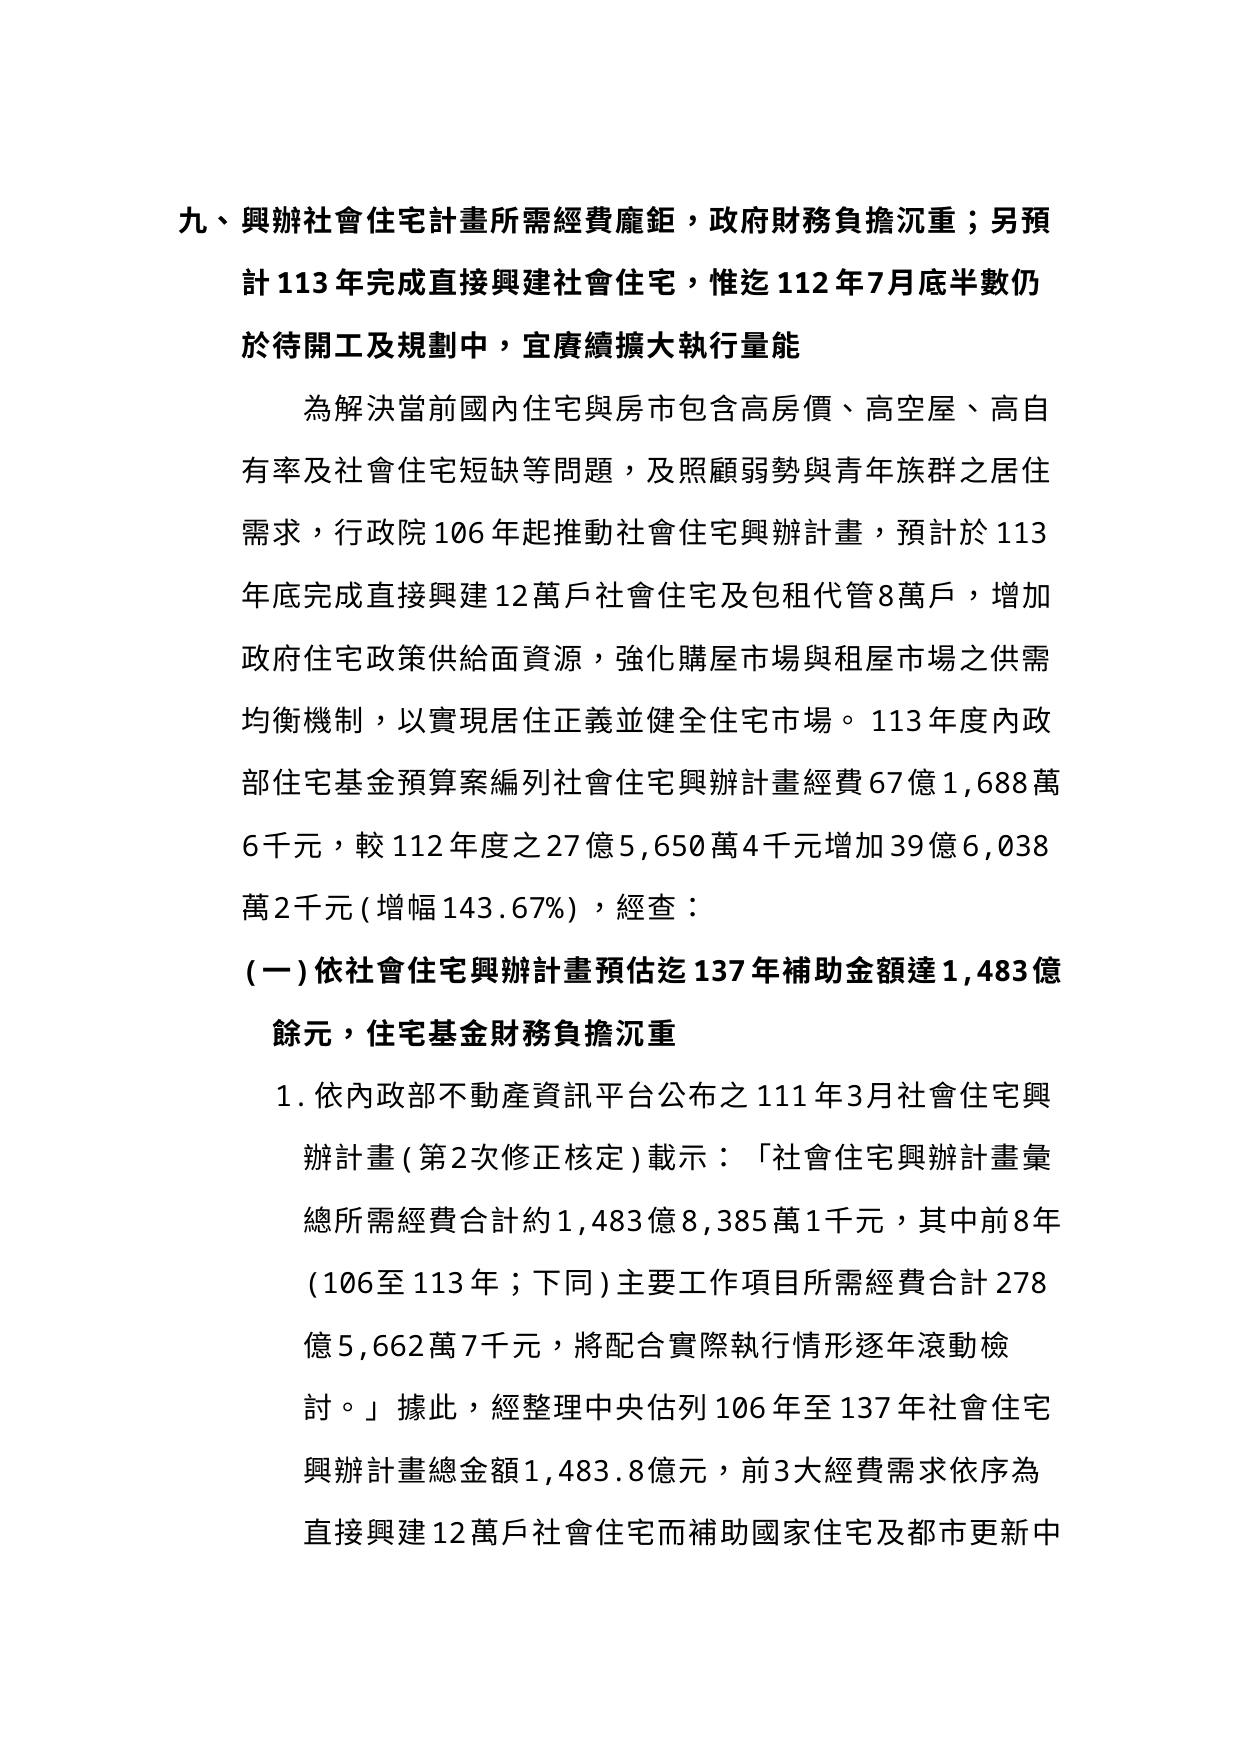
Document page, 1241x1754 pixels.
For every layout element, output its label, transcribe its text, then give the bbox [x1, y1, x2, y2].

text 1.依內政部不動產資訊平台公布之111年3月社會住宅興辦計畫(第2次修正核定)載示：「社會住宅興辦計畫彙總所需經費合計約1,483億8,385萬1千元，其中前8年(106至113年；下同)主要工作項目所需經費合計278億5,662萬7千元，將配合實際執行情形逐年滾動檢討。」據此，經整理中央估列106年至137年社會住宅興辦計畫總金額1,483.8億元，前3大經費需求依序為直接興建12萬戶社會住宅而補助國家住宅及都市更新中 [266, 1052, 1063, 1552]
text 為解決當前國內住宅與房市包含高房價、高空屋、高自有率及社會住宅短缺等問題，及照顧弱勢與青年族群之居住需求，行政院106年起推動社會住宅興辦計畫，預計於113年底完成直接興建12萬戶社會住宅及包租代管8萬戶，增加政府住宅政策供給面資源，強化購屋市場與租屋市場之供需均衡機制，以實現居住正義並健全住宅市場。113年度內政部住宅基金預算案編列社會住宅興辦計畫經費67億1,688萬6千元，較112年度之27億5,650萬4千元增加39億6,038萬2千元(增幅143.67%)，經查： [236, 365, 1063, 927]
text (一)依社會住宅興辦計畫預估迄137年補助金額達1,483億餘元，住宅基金財務負擔沉重 [236, 927, 1063, 1052]
text 九、興辦社會住宅計畫所需經費龐鉅，政府財務負擔沉重；另預計113年完成直接興建社會住宅，惟迄112年7月底半數仍於待開工及規劃中，宜賡續擴大執行量能 [177, 177, 1063, 365]
